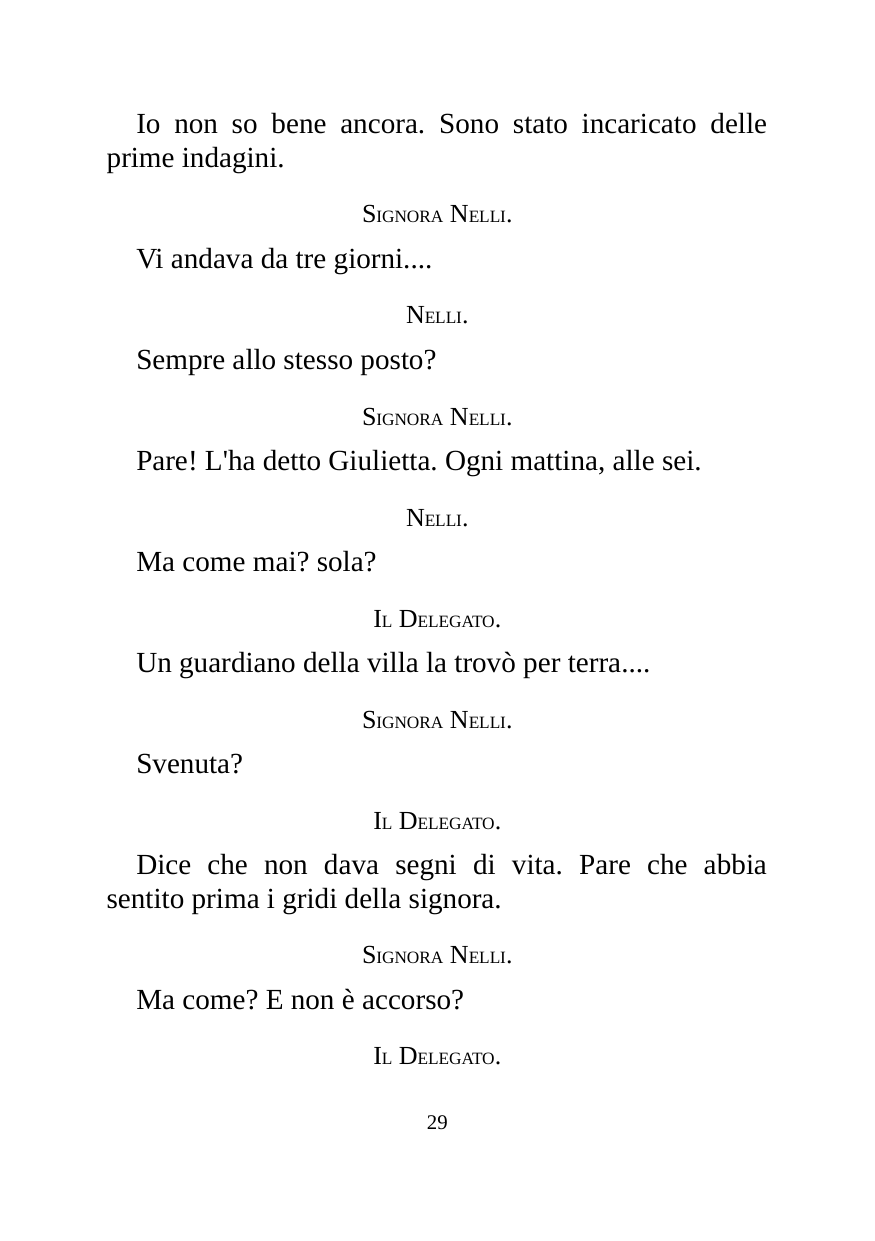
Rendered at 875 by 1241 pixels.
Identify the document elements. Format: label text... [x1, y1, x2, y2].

text Il Delegato. [106, 1040, 768, 1070]
text Il Delegato. [106, 805, 768, 835]
text Nelli. [106, 502, 768, 532]
text Il Delegato. [106, 603, 768, 633]
text Nelli. [106, 299, 768, 329]
text Ma come mai? sola? [106, 544, 768, 578]
text Ma come? E non è accorso? [106, 982, 768, 1015]
text Dice che non dava segni di vita. Pare che abbia sentito prima i gridi della signora. [106, 847, 768, 914]
text Svenuta? [106, 746, 768, 780]
text Vi andava da tre giorni.... [106, 241, 768, 274]
text Un guardiano della villa la trovò per terra.... [106, 645, 768, 679]
text Signora Nelli. [106, 939, 768, 969]
text Signora Nelli. [106, 401, 768, 431]
text Io non so bene ancora. Sono stato incaricato delle prime indagini. [106, 106, 768, 173]
text Pare! L'ha detto Giulietta. Ogni mattina, alle sei. [106, 443, 768, 477]
text Signora Nelli. [106, 704, 768, 734]
text Sempre allo stesso posto? [106, 342, 768, 376]
text Signora Nelli. [106, 198, 768, 228]
